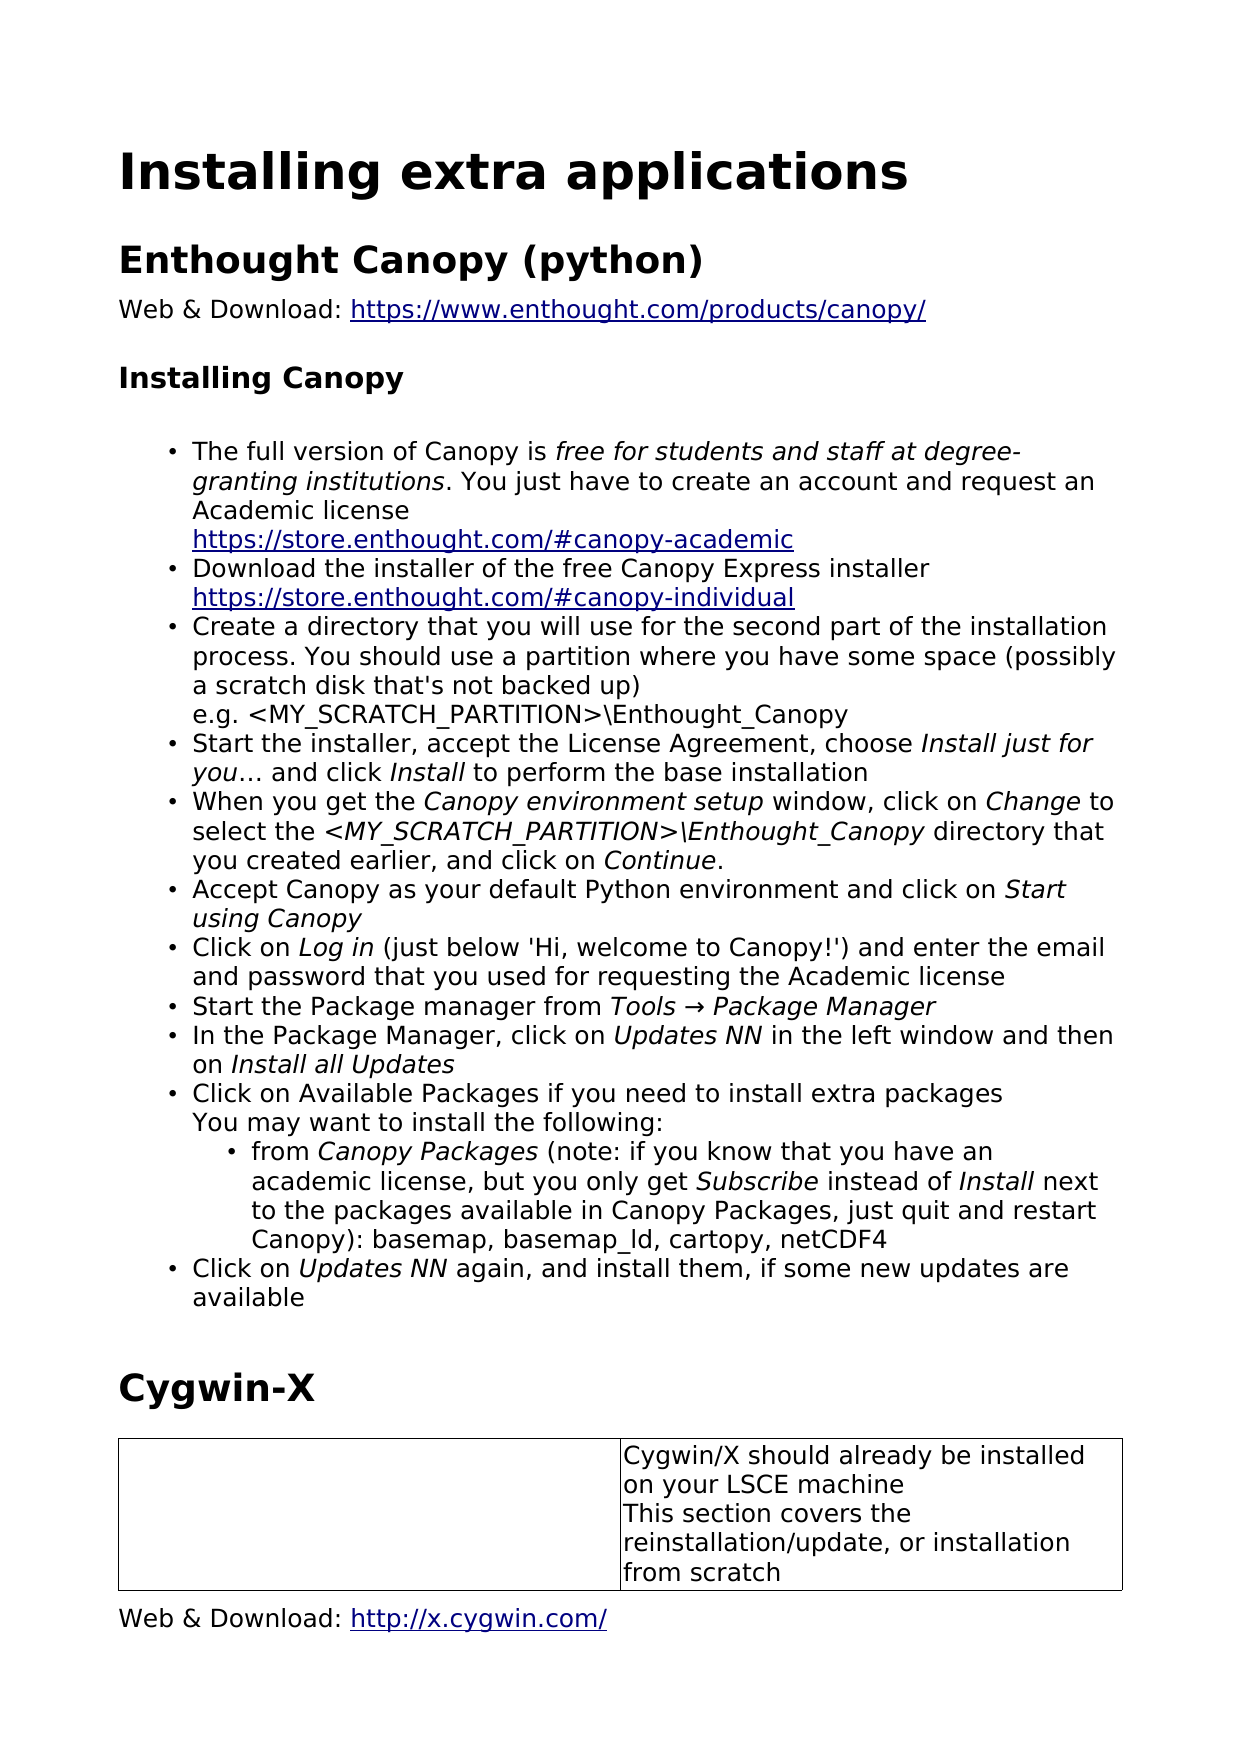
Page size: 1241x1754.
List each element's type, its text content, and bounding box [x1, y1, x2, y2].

list In the Package Manager, click on Updates NN in the left window and then on Install all Updates [177, 1021, 1122, 1079]
list Click on Updates NN again, and install them, if some new updates are available [177, 1254, 1122, 1313]
subtitle Cygwin-X [118, 1367, 1122, 1411]
list from Canopy Packages (note: if you know that you have an academic license, but you only get Subscribe instead of Install next to the packages available in Canopy Packages, just quit and restart Canopy): basemap, basemap_ld, cartopy, netCDF4 [236, 1138, 1122, 1254]
text Web & Download: http://x.cygwin.com/ [118, 1605, 1122, 1634]
subtitle Enthought Canopy (python) [118, 239, 1122, 282]
subtitle Installing Canopy [118, 362, 1122, 396]
list Download the installer of the free Canopy Express installer https://store.enthought.com/#canopy-individual [177, 554, 1122, 613]
list Accept Canopy as your default Python environment and click on Start using Canopy [177, 875, 1122, 933]
list When you get the Canopy environment setup window, click on Change to select the <MY_SCRATCH_PARTITION>\Enthought_Canopy directory that you created earlier, and click on Continue. [177, 788, 1122, 875]
list Click on Log in (just below 'Hi, welcome to Canopy!') and enter the email and password that you used for requesting the Academic license [177, 933, 1122, 992]
list Start the installer, accept the License Agreement, choose Install just for you… and click Install to perform the base installation [177, 729, 1122, 788]
table_header Cygwin/X should already be installed on your LSCE machine This section covers the reinstallation/update, or installation from scratch [621, 1439, 1122, 1590]
list Start the Package manager from Tools → Package Manager [177, 992, 1122, 1021]
table_header [119, 1439, 620, 1590]
text Web & Download: https://www.enthought.com/products/canopy/ [118, 295, 1122, 324]
list Click on Available Packages if you need to install extra packages You may want to install the following: [177, 1079, 1122, 1138]
list Create a directory that you will use for the second part of the installation process. You should use a partition where you have some space (possibly a scratch disk that's not backed up) e.g. <MY_SCRATCH_PARTITION>\Enthought_Canopy [177, 613, 1122, 729]
list The full version of Canopy is free for students and staff at degree-granting institutions. You just have to create an account and request an Academic license https://store.enthought.com/#canopy-academic [177, 438, 1122, 554]
subtitle Installing extra applications [118, 143, 1122, 201]
